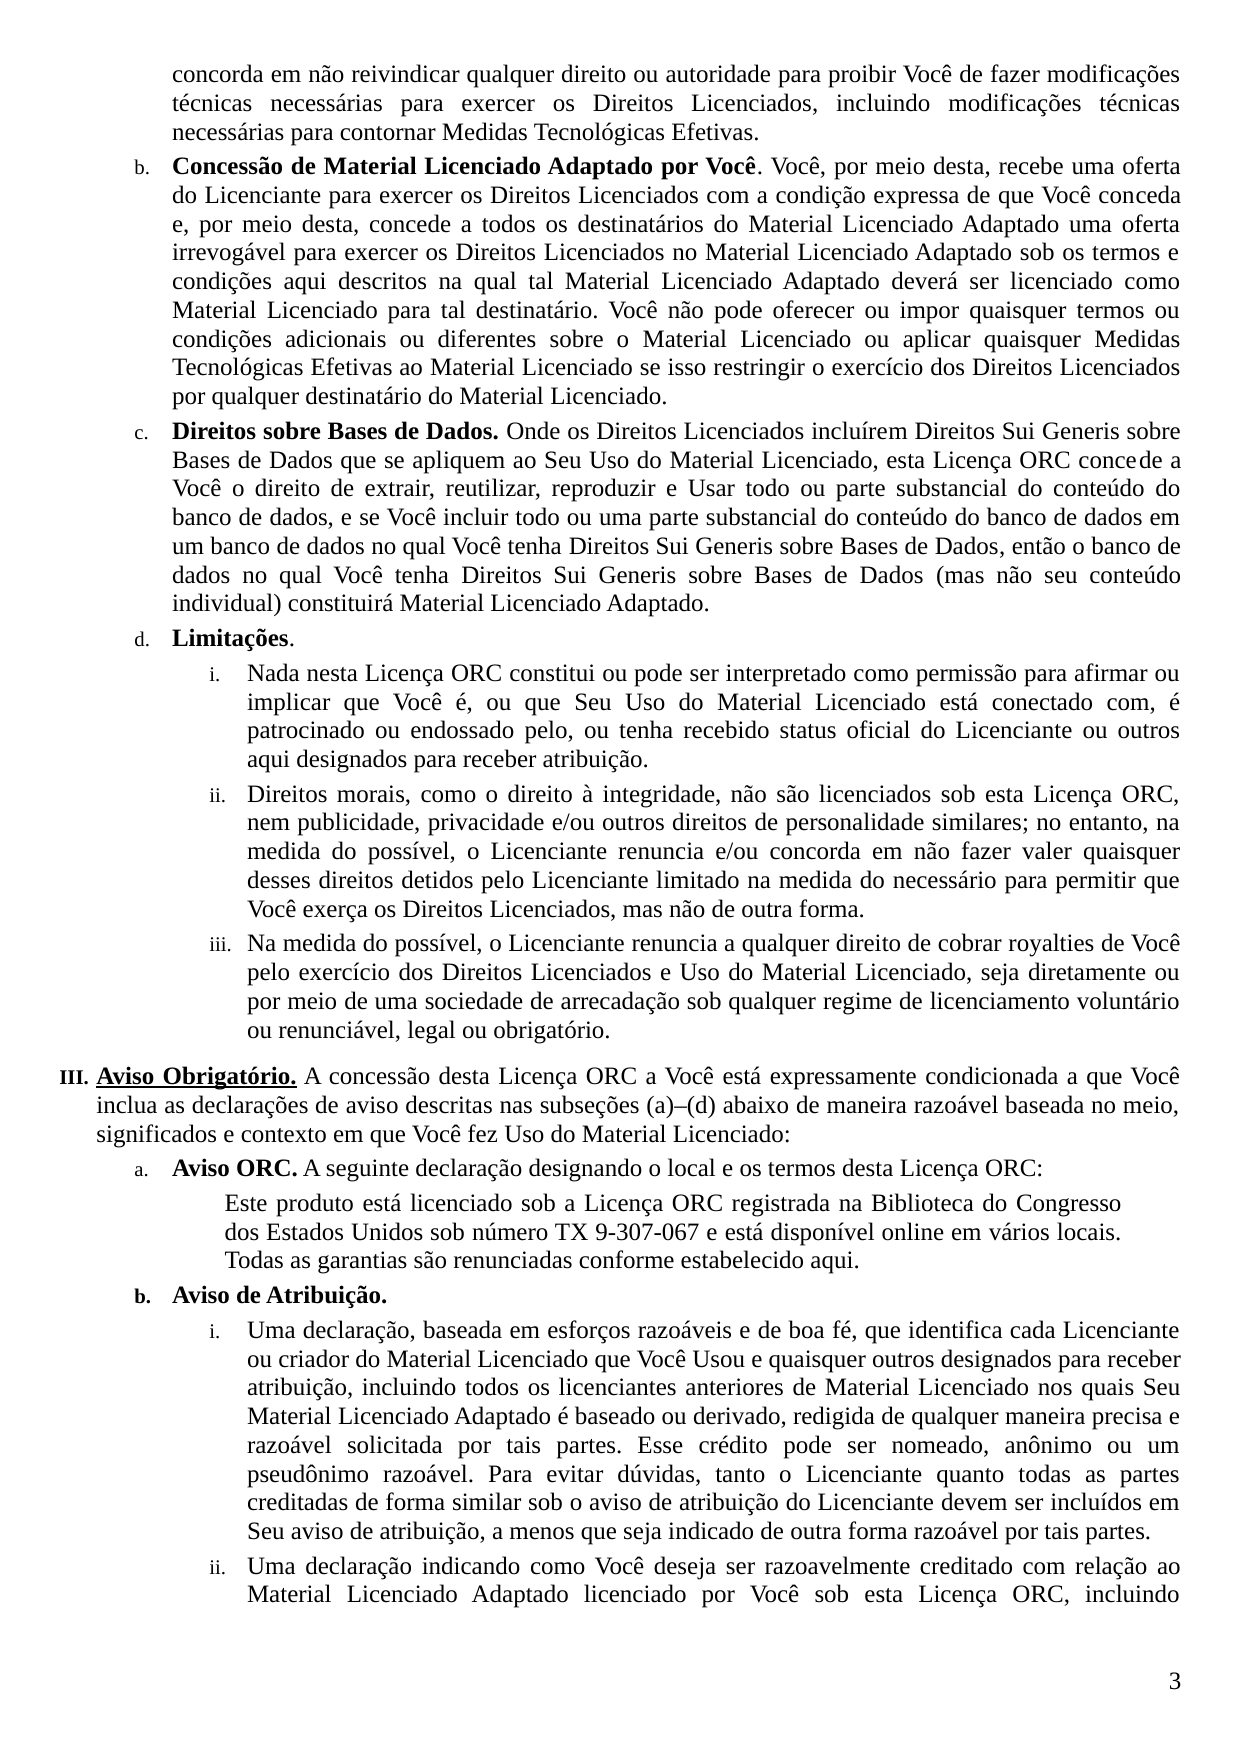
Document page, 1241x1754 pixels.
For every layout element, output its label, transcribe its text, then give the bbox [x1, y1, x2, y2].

list Concessão de Material Licenciado Adaptado por Você. Você, por meio desta, recebe uma oferta do Licenciante para exercer os Direitos Licenciados com a condição expressa de que Você conceda e, por meio desta, concede a todos os destinatários do Material Licenciado Adaptado uma oferta irrevogável para exercer os Direitos Licenciados no Material Licenciado Adaptado sob os termos e condições aqui descritos na qual tal Material Licenciado Adaptado deverá ser licenciado como Material Licenciado para tal destinatário. Você não pode oferecer ou impor quaisquer termos ou condições adicionais ou diferentes sobre o Material Licenciado ou aplicar quaisquer Medidas Tecnológicas Efetivas ao Material Licenciado se isso restringir o exercício dos Direitos Licenciados por qualquer destinatário do Material Licenciado. [134, 151, 1181, 410]
list concorda em não reivindicar qualquer direito ou autoridade para proibir Você de fazer modificações técnicas necessárias para exercer os Direitos Licenciados, incluindo modificações técnicas necessárias para contornar Medidas Tecnológicas Efetivas. [134, 59, 1181, 145]
list Direitos morais, como o direito à integridade, não são licenciados sob esta Licença ORC, nem publicidade, privacidade e/ou outros direitos de personalidade similares; no entanto, na medida do possível, o Licenciante renuncia e/ou concorda em não fazer valer quaisquer desses direitos detidos pelo Licenciante limitado na medida do necessário para permitir que Você exerça os Direitos Licenciados, mas não de outra forma. [209, 779, 1181, 922]
list Uma declaração, baseada em esforços razoáveis e de boa fé, que identifica cada Licenciante ou criador do Material Licenciado que Você Usou e quaisquer outros designados para receber atribuição, incluindo todos os licenciantes anteriores de Material Licenciado nos quais Seu Material Licenciado Adaptado é baseado ou derivado, redigida de qualquer maneira precisa e razoável solicitada por tais partes. Esse crédito pode ser nomeado, anônimo ou um pseudônimo razoável. Para evitar dúvidas, tanto o Licenciante quanto todas as partes creditadas de forma similar sob o aviso de atribuição do Licenciante devem ser incluídos em Seu aviso de atribuição, a menos que seja indicado de outra forma razoável por tais partes. [209, 1315, 1181, 1545]
list Aviso ORC. A seguinte declaração designando o local e os termos desta Licença ORC: [134, 1153, 1181, 1182]
list Aviso Obrigatório. A concessão desta Licença ORC a Você está expressamente condicionada a que Você inclua as declarações de aviso descritas nas subseções (a)–(d) abaixo de maneira razoável baseada no meio, significados e contexto em que Você fez Uso do Material Licenciado: [59, 1061, 1181, 1147]
list Aviso de Atribuição. [134, 1280, 1181, 1309]
text Este produto está licenciado sob a Licença ORC registrada na Biblioteca do Congresso dos Estados Unidos sob número TX 9-307-067 e está disponível online em vários locais. Todas as garantias são renunciadas conforme estabelecido aqui. [224, 1188, 1122, 1274]
list Limitações. [134, 623, 1181, 652]
list Nada nesta Licença ORC constitui ou pode ser interpretado como permissão para afirmar ou implicar que Você é, ou que Seu Uso do Material Licenciado está conectado com, é patrocinado ou endossado pelo, ou tenha recebido status oficial do Licenciante ou outros aqui designados para receber atribuição. [209, 658, 1181, 773]
list Uma declaração indicando como Você deseja ser razoavelmente creditado com relação ao Material Licenciado Adaptado licenciado por Você sob esta Licença ORC, incluindo [209, 1551, 1181, 1608]
list Direitos sobre Bases de Dados. Onde os Direitos Licenciados incluírem Direitos Sui Generis sobre Bases de Dados que se apliquem ao Seu Uso do Material Licenciado, esta Licença ORC concede a Você o direito de extrair, reutilizar, reproduzir e Usar todo ou parte substancial do conteúdo do banco de dados, e se Você incluir todo ou uma parte substancial do conteúdo do banco de dados em um banco de dados no qual Você tenha Direitos Sui Generis sobre Bases de Dados, então o banco de dados no qual Você tenha Direitos Sui Generis sobre Bases de Dados (mas não seu conteúdo individual) constituirá Material Licenciado Adaptado. [134, 416, 1181, 617]
list Na medida do possível, o Licenciante renuncia a qualquer direito de cobrar royalties de Você pelo exercício dos Direitos Licenciados e Uso do Material Licenciado, seja diretamente ou por meio de uma sociedade de arrecadação sob qualquer regime de licenciamento voluntário ou renunciável, legal ou obrigatório. [209, 928, 1181, 1043]
